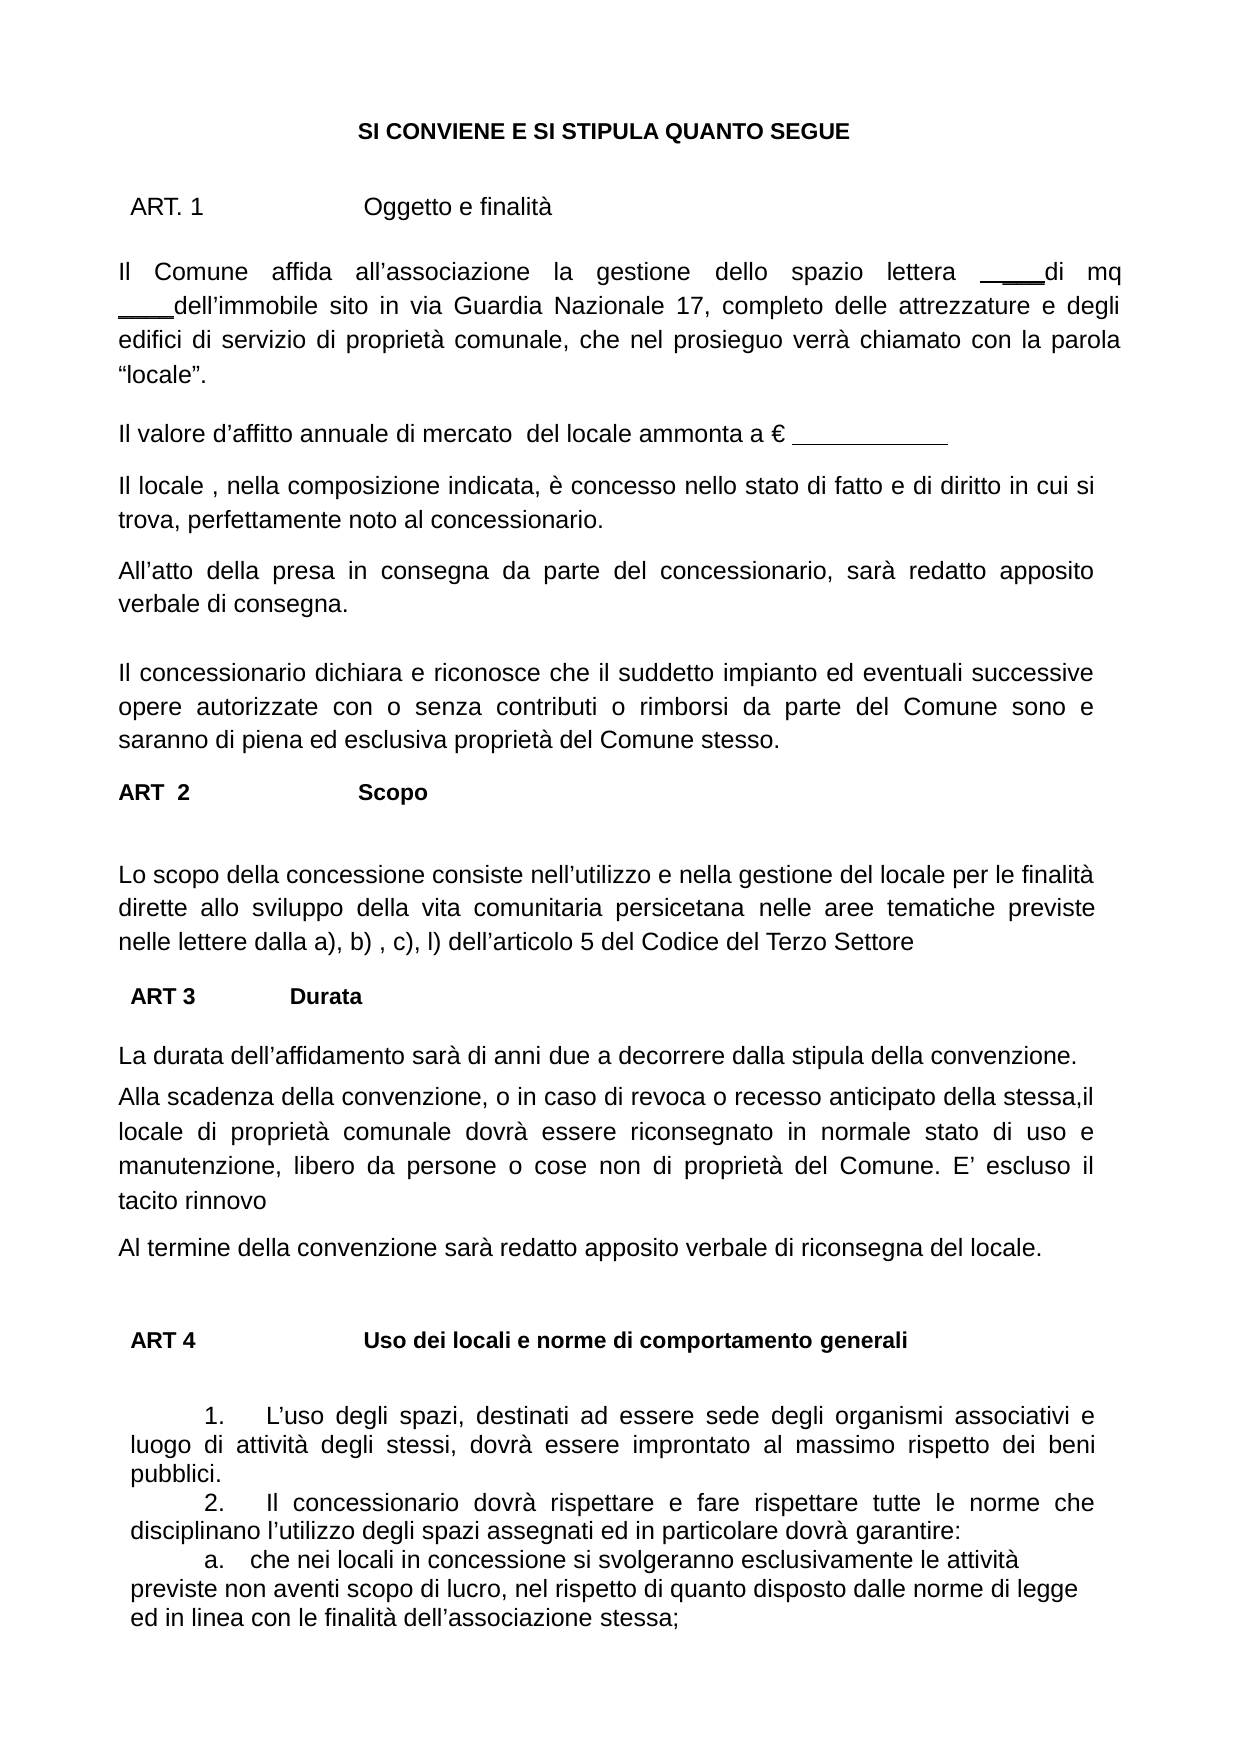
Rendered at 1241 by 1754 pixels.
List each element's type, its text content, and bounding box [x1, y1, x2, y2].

text Il locale , nella composizione indicata, è concesso nello stato di fatto e di diritto in cui si trova, perfettamente noto al concessionario. [118, 471, 1096, 533]
subtitle ART 4 Uso dei locali e norme di comportamento generali [130, 1327, 1122, 1354]
text Il Comune affida all’associazione la gestione dello spazio lettera ___di mq ____dell’immobile sito in via Guardia Nazionale 17, completo delle attrezzature e degli edifici di servizio di proprietà comunale, che nel prosieguo verrà chiamato con la parola “locale”. [118, 257, 1122, 389]
subtitle ART 2 Scopo [118, 779, 1122, 806]
text Al termine della convenzione sarà redatto apposito verbale di riconsegna del locale. [118, 1233, 1122, 1262]
subtitle SI CONVIENE E SI STIPULA QUANTO SEGUE [358, 118, 1122, 144]
text Il concessionario dichiara e riconosce che il suddetto impianto ed eventuali successive opere autorizzate con o senza contributi o rimborsi da parte del Comune sono e saranno di piena ed esclusiva proprietà del Comune stesso. [118, 658, 1096, 754]
subtitle ART 3 Durata [130, 983, 1122, 1009]
list L’uso degli spazi, destinati ad essere sede degli organismi associativi e luogo di attività degli stessi, dovrà essere improntato al massimo rispetto dei beni pubblici. [130, 1401, 1097, 1487]
text Lo scopo della concessione consiste nell’utilizzo e nella gestione del locale per le finalità dirette allo sviluppo della vita comunitaria persicetana nelle aree tematiche previste nelle lettere dalla a), b) , c), l) dell’articolo 5 del Codice del Terzo Settore [118, 860, 1096, 956]
text ART. 1 Oggetto e finalità [130, 192, 1122, 221]
text Il valore d’affitto annuale di mercato del locale ammonta a € [118, 419, 1122, 448]
list Il concessionario dovrà rispettare e fare rispettare tutte le norme che disciplinano l’utilizzo degli spazi assegnati ed in particolare dovrà garantire: [130, 1488, 1097, 1545]
text La durata dell’affidamento sarà di anni due a decorrere dalla stipula della convenzione. [118, 1043, 1122, 1070]
text All’atto della presa in consegna da parte del concessionario, sarà redatto apposito verbale di consegna. [118, 556, 1096, 618]
list che nei locali in concessione si svolgeranno esclusivamente le attività previste non aventi scopo di lucro, nel rispetto di quanto disposto dalle norme di legge ed in linea con le finalità dell’associazione stessa; [130, 1545, 1097, 1631]
text Alla scadenza della convenzione, o in caso di revoca o recesso anticipato della stessa,il locale di proprietà comunale dovrà essere riconsegnato in normale stato di uso e manutenzione, libero da persone o cose non di proprietà del Comune. E’ escluso il tacito rinnovo [118, 1082, 1096, 1214]
